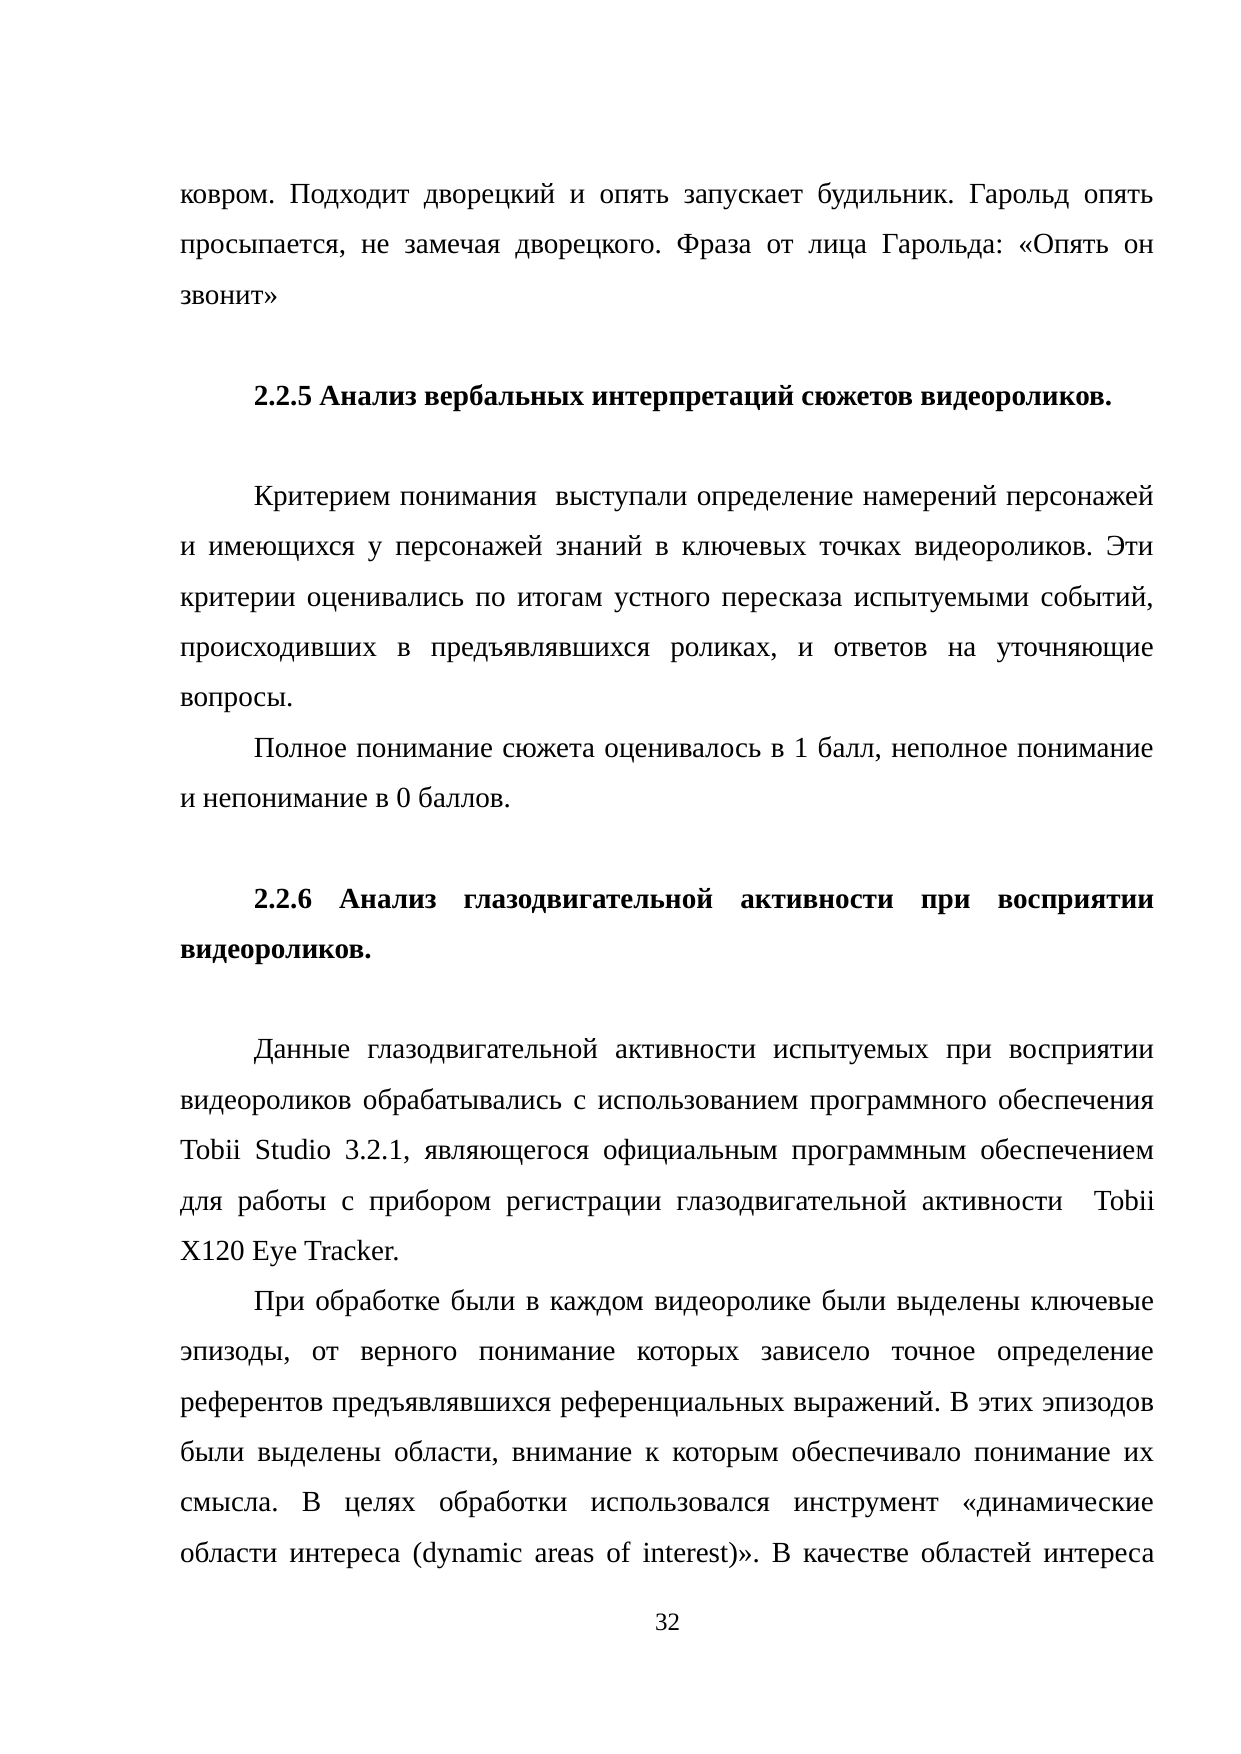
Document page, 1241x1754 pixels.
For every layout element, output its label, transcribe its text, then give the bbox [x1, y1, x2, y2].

list ковром. Подходит дворецкий и опять запускает будильник. Гарольд опять просыпается, не замечая дворецкого. Фраза от лица Гарольда: «Опять он звонит» [180, 176, 1155, 311]
list Полное понимание сюжета оценивалось в 1 балл, неполное понимание и непонимание в 0 баллов. [180, 730, 1155, 814]
list Данные глазодвигательной активности испытуемых при восприятии видеороликов обрабатывались с использованием программного обеспечения Tobii Studio 3.2.1, являющегося официальным программным обеспечением для работы с прибором регистрации глазодвигательной активности Tobii X120 Eye Tracker. [180, 1032, 1155, 1266]
list 2.2.6 Анализ глазодвигательной активности при восприятии видеороликов. [180, 881, 1155, 964]
list Критерием понимания выступали определение намерений персонажей и имеющихся у персонажей знаний в ключевых точках видеороликов. Эти критерии оценивались по итогам устного пересказа испытуемыми событий, происходивших в предъявлявшихся роликах, и ответов на уточняющие вопросы. [180, 478, 1155, 713]
list 2.2.5 Анализ вербальных интерпретаций сюжетов видеороликов. [180, 378, 1155, 411]
list При обработке были в каждом видеоролике были выделены ключевые эпизоды, от верного понимание которых зависело точное определение референтов предъявлявшихся референциальных выражений. В этих эпизодов были выделены области, внимание к которым обеспечивало понимание их смысла. В целях обработки использовался инструмент «динамические области интереса (dynamic areas of interest)». В качестве областей интереса [180, 1283, 1155, 1568]
